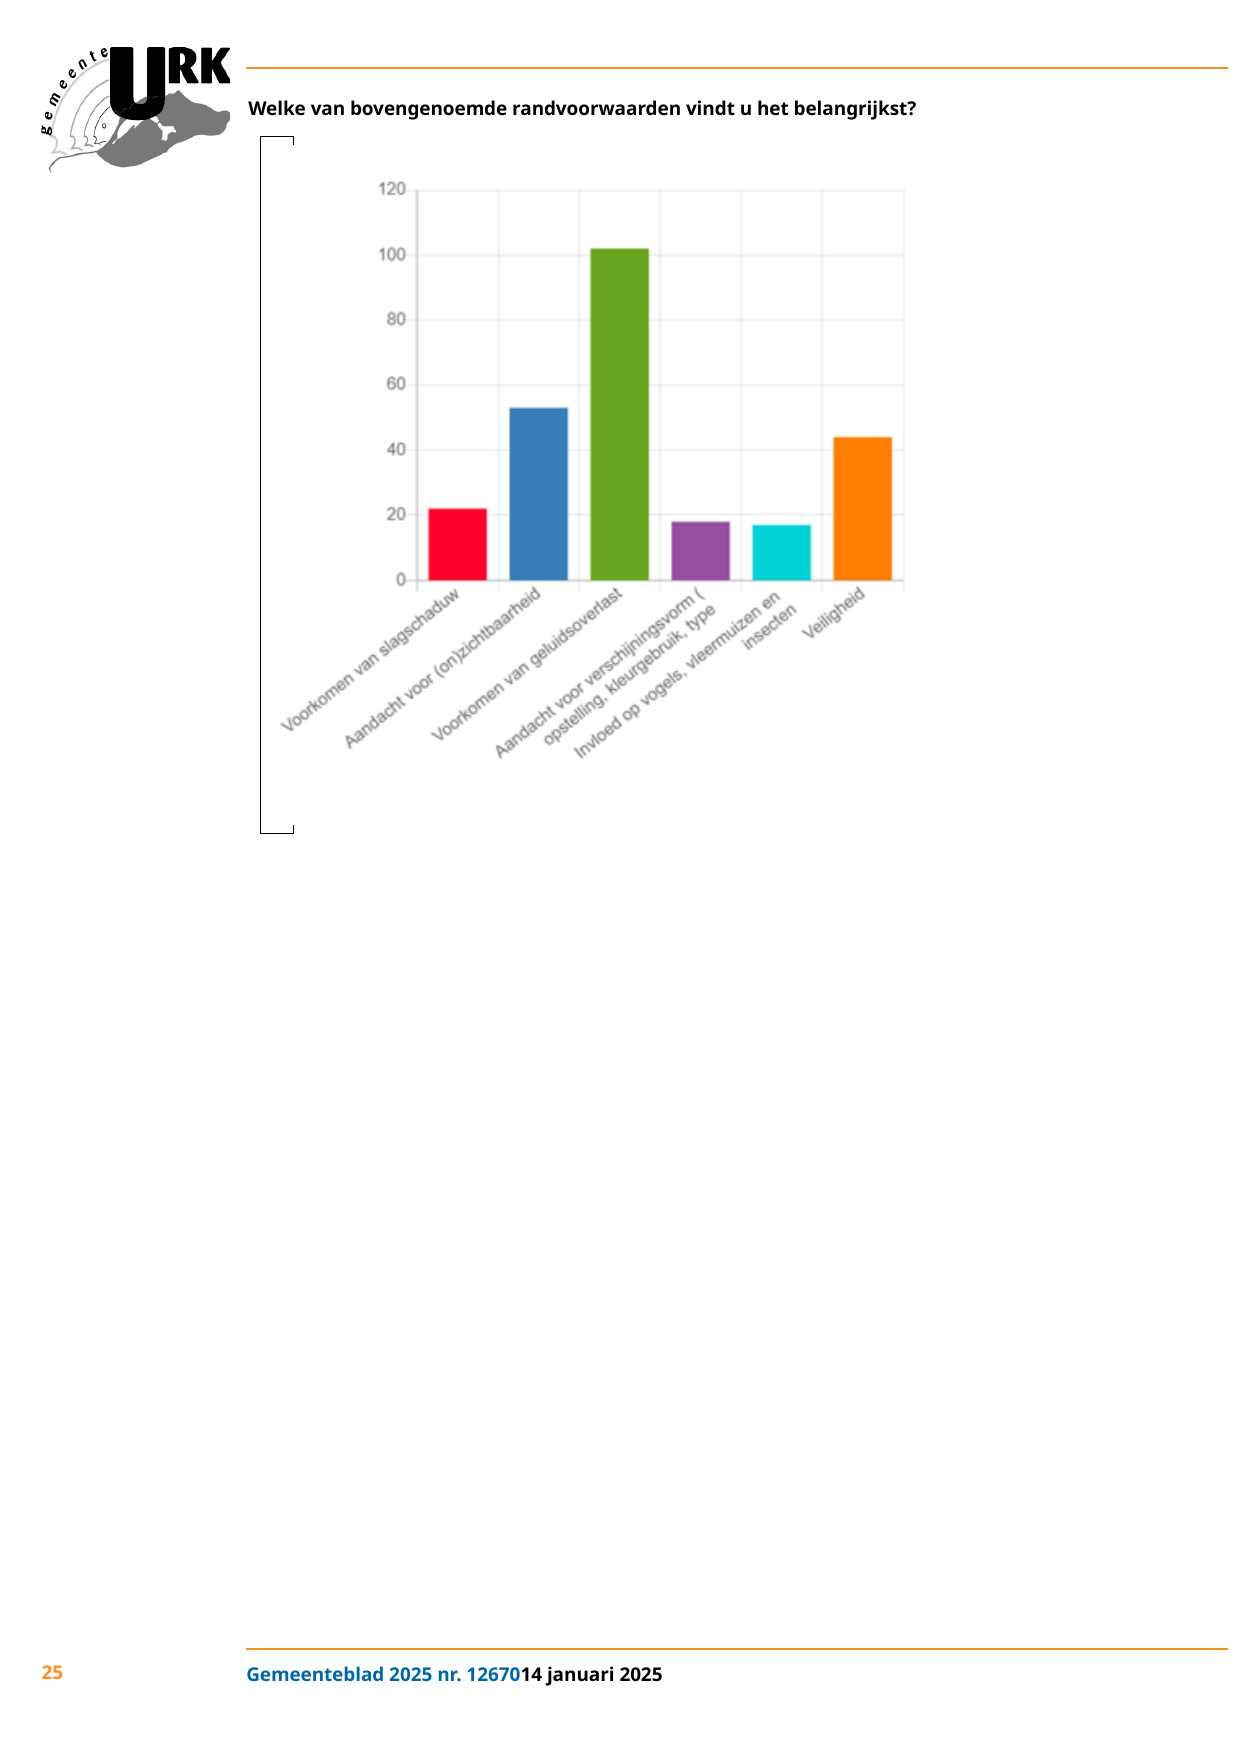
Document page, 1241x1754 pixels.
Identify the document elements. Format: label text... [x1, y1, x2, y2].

picture [268, 145, 948, 825]
picture [41, 47, 231, 172]
text Welke van bovengenoemde randvoorwaarden vindt u het belangrijkst? [248, 95, 1152, 121]
